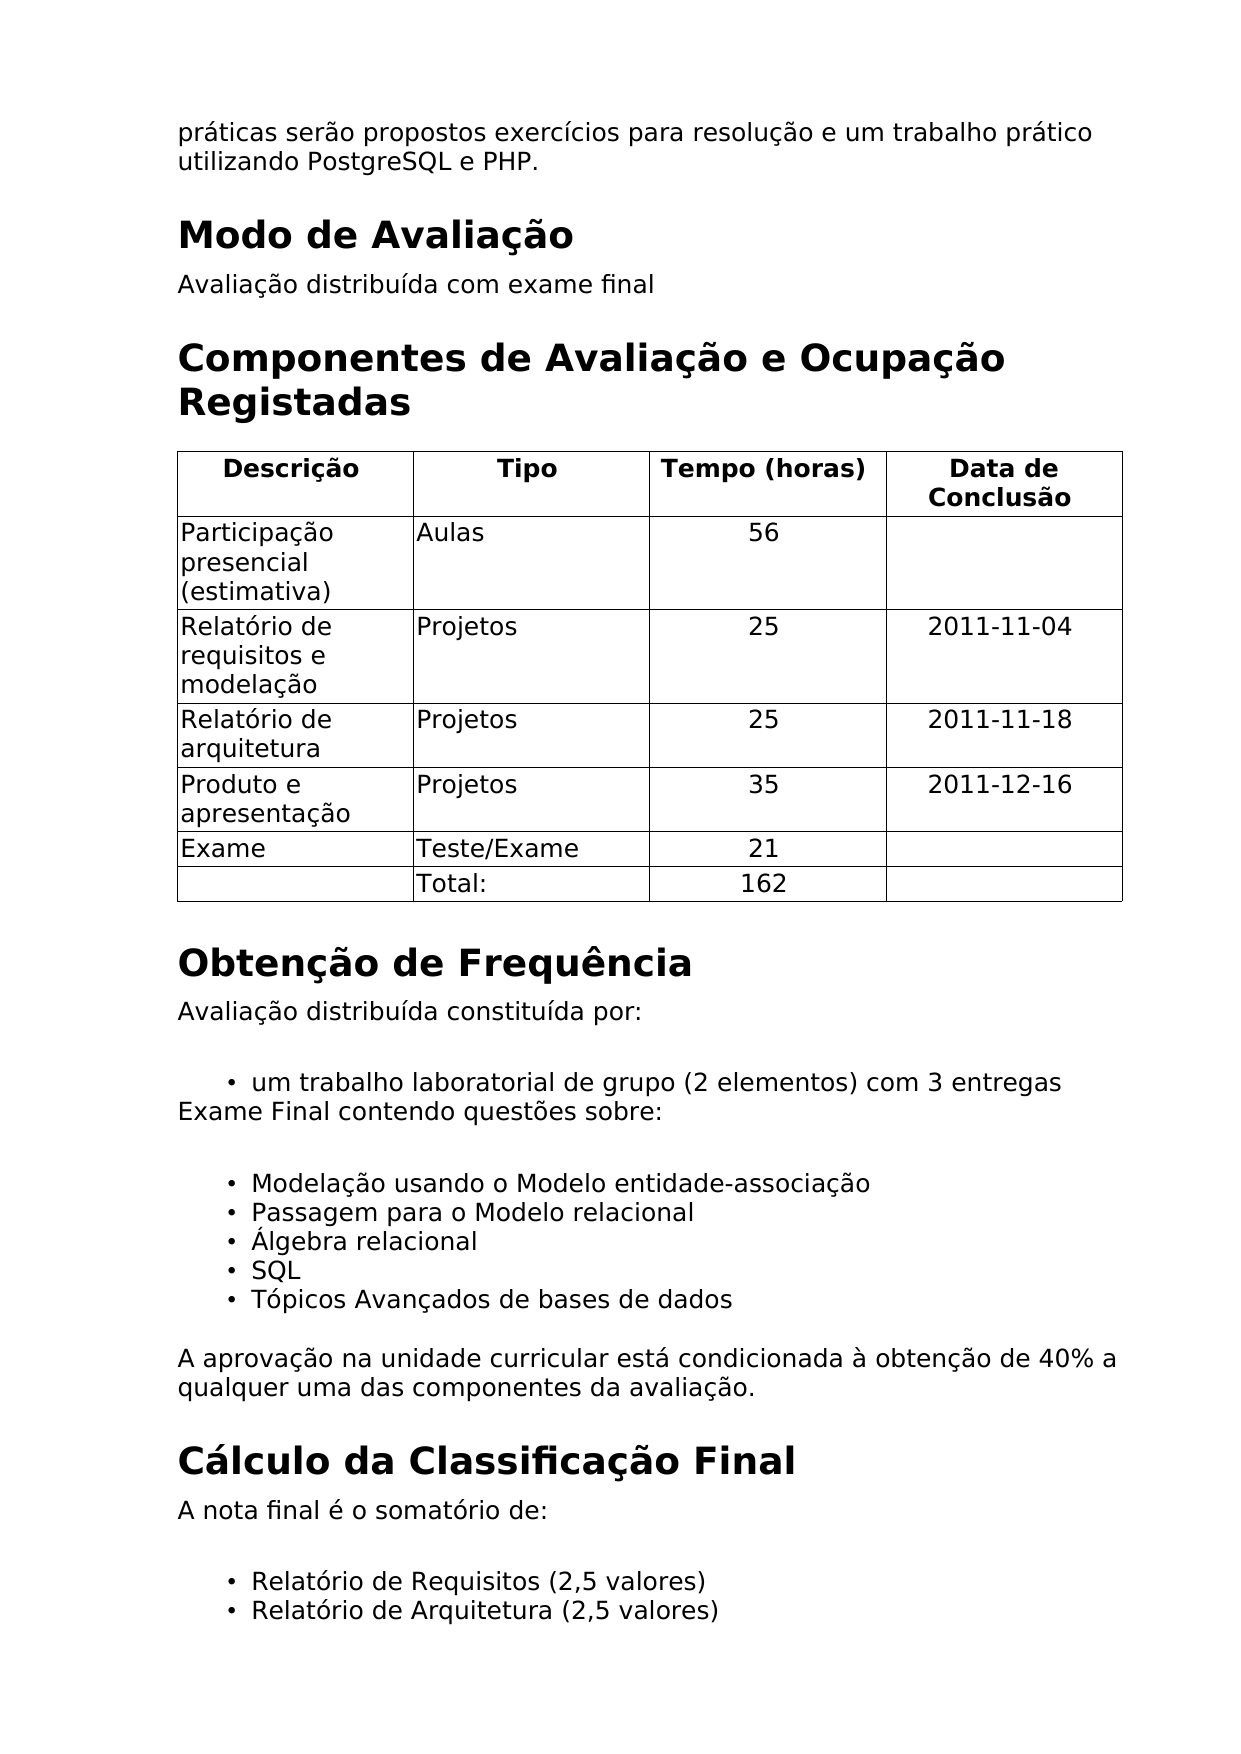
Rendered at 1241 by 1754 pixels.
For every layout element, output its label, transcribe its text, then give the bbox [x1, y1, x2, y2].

table_cell 25 [650, 704, 886, 767]
table_cell 56 [650, 517, 886, 609]
subtitle Obtenção de Frequência [177, 941, 1122, 985]
table_cell Relatório de requisitos e modelação [178, 610, 413, 702]
list Relatório de Requisitos (2,5 valores) [236, 1567, 1122, 1596]
table_header Descrição [178, 452, 413, 516]
table_cell 2011-11-04 [887, 610, 1122, 702]
list Modelação usando o Modelo entidade-associação [236, 1169, 1122, 1198]
table_header Tempo (horas) [650, 452, 886, 516]
table_header Data de Conclusão [887, 452, 1122, 516]
table_cell [887, 832, 1122, 866]
subtitle Cálculo da Classificação Final [177, 1440, 1122, 1483]
table_cell 162 [650, 867, 886, 901]
subtitle Modo de Avaliação [177, 214, 1122, 258]
table_cell Relatório de arquitetura [178, 704, 413, 767]
text A aprovação na unidade curricular está condicionada à obtenção de 40% a qualquer uma das componentes da avaliação. [177, 1344, 1122, 1402]
list SQL [236, 1256, 1122, 1285]
table_cell 2011-11-18 [887, 704, 1122, 767]
list Passagem para o Modelo relacional [236, 1198, 1122, 1227]
table_cell 21 [650, 832, 886, 866]
table_cell [887, 867, 1122, 901]
table_cell 35 [650, 768, 886, 831]
table_cell Produto e apresentação [178, 768, 413, 831]
list Relatório de Arquitetura (2,5 valores) [236, 1596, 1122, 1626]
text práticas serão propostos exercícios para resolução e um trabalho prático utilizando PostgreSQL e PHP. [177, 118, 1122, 176]
table_cell 2011-12-16 [887, 768, 1122, 831]
table_cell Total: [414, 867, 649, 901]
table_header Tipo [414, 452, 649, 516]
subtitle Componentes de Avaliação e Ocupação Registadas [177, 337, 1122, 424]
table_cell [178, 867, 413, 901]
table_cell 25 [650, 610, 886, 702]
table_cell Projetos [414, 768, 649, 831]
table_cell [887, 517, 1122, 609]
table_cell Aulas [414, 517, 649, 609]
text Avaliação distribuída constituída por: [177, 997, 1122, 1026]
text Exame Final contendo questões sobre: [177, 1098, 1122, 1127]
list Tópicos Avançados de bases de dados [236, 1285, 1122, 1314]
text Avaliação distribuída com exame final [177, 270, 1122, 299]
list um trabalho laboratorial de grupo (2 elementos) com 3 entregas [236, 1068, 1122, 1098]
table_cell Exame [178, 832, 413, 866]
table_cell Teste/Exame [414, 832, 649, 866]
table_cell Projetos [414, 610, 649, 702]
list Álgebra relacional [236, 1227, 1122, 1256]
table_cell Participação presencial (estimativa) [178, 517, 413, 609]
text A nota final é o somatório de: [177, 1496, 1122, 1525]
table_cell Projetos [414, 704, 649, 767]
